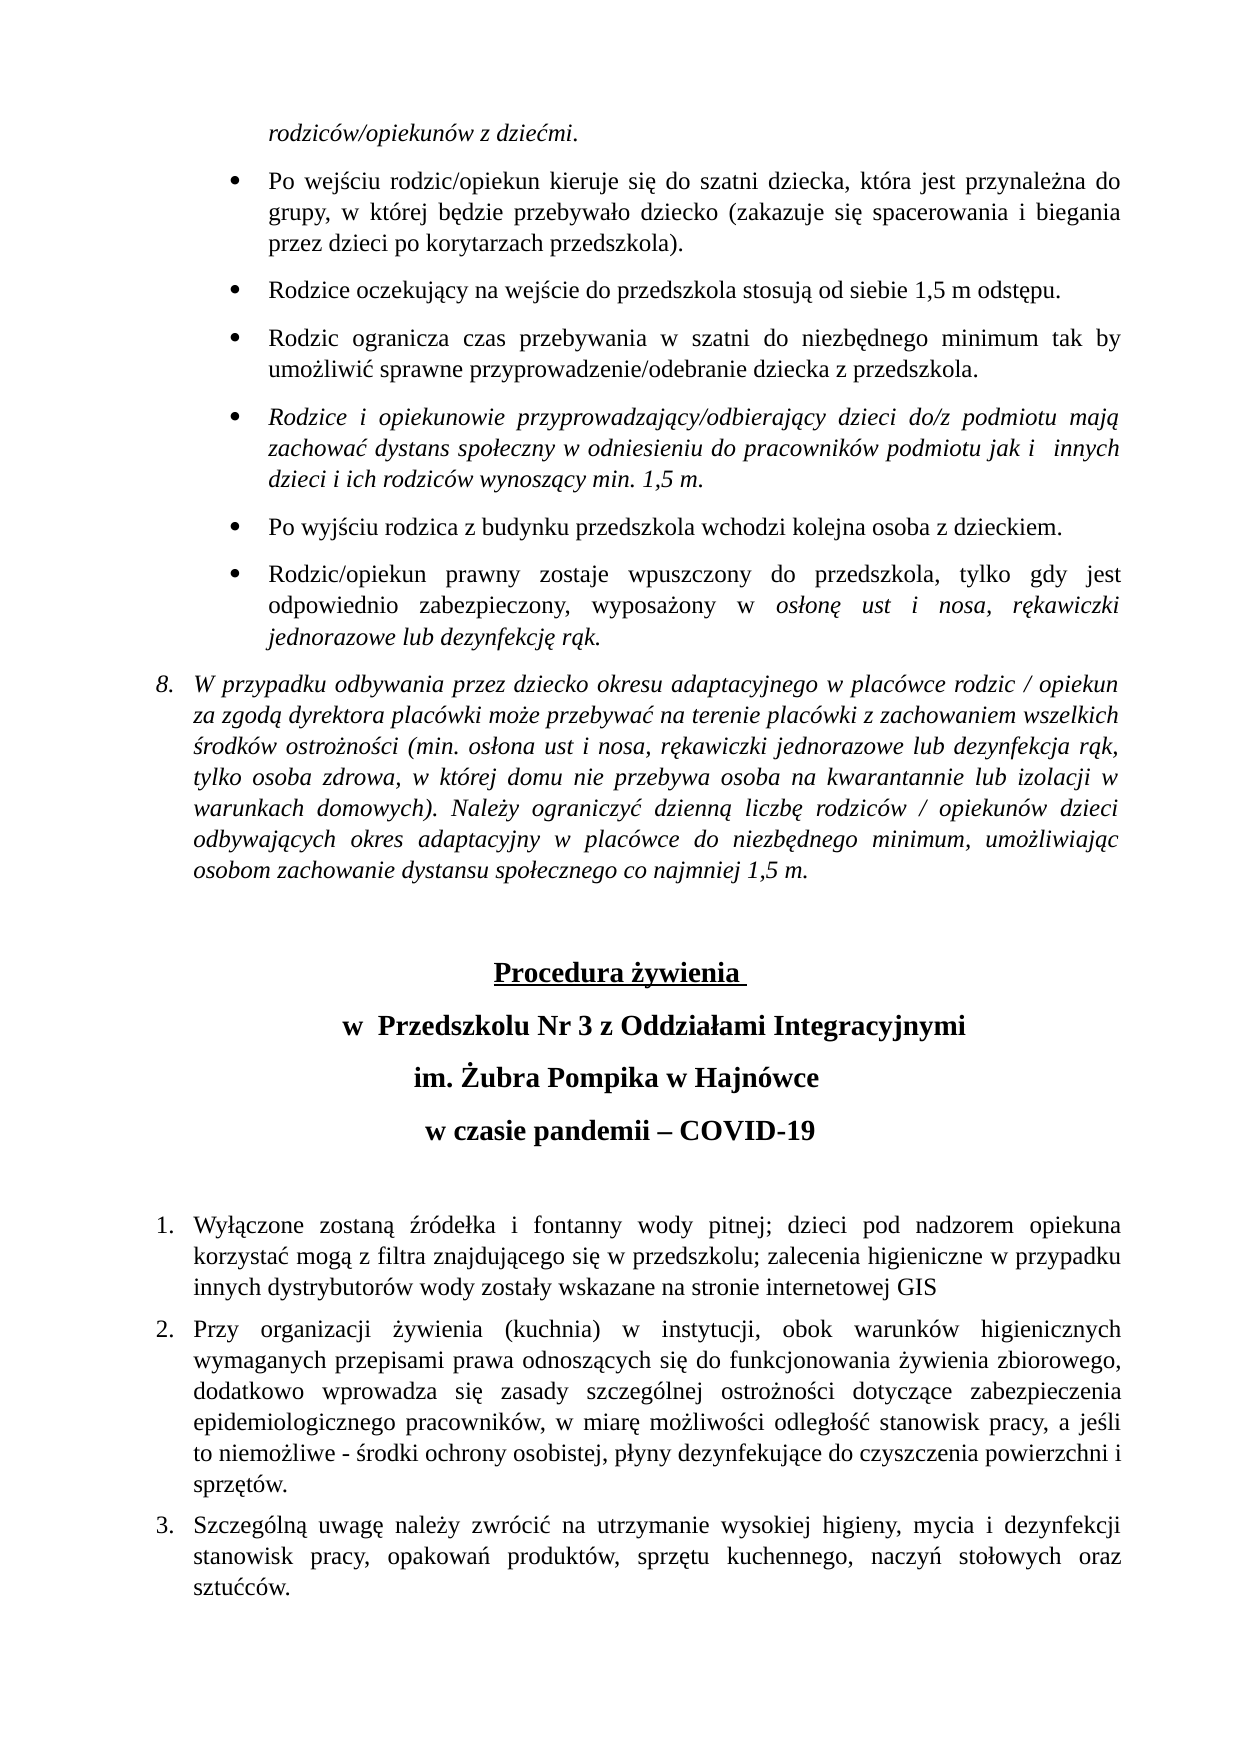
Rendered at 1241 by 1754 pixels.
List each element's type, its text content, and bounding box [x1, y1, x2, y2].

text Procedura żywienia [118, 955, 1122, 988]
list Rodzic ogranicza czas przebywania w szatni do niezbędnego minimum tak by umożliwić sprawne przyprowadzenie/odebranie dziecka z przedszkola. [231, 323, 1122, 383]
list rodziców/opiekunów z dziećmi. [231, 118, 1122, 147]
list Rodzice oczekujący na wejście do przedszkola stosują od siebie 1,5 m odstępu. [231, 276, 1122, 304]
list W przypadku odbywania przez dziecko okresu adaptacyjnego w placówce rodzic / opiekun za zgodą dyrektora placówki może przebywać na terenie placówki z zachowaniem wszelkich środków ostrożności (min. osłona ust i nosa, rękawiczki jednorazowe lub dezynfekcja rąk, tylko osoba zdrowa, w której domu nie przebywa osoba na kwarantannie lub izolacji w warunkach domowych). Należy ograniczyć dzienną liczbę rodziców / opiekunów dzieci odbywających okres adaptacyjny w placówce do niezbędnego minimum, umożliwiając osobom zachowanie dystansu społecznego co najmniej 1,5 m. [156, 669, 1122, 884]
text w Przedszkolu Nr 3 z Oddziałami Integracyjnymi [193, 1008, 1122, 1041]
list Przy organizacji żywienia (kuchnia) w instytucji, obok warunków higienicznych wymaganych przepisami prawa odnoszących się do funkcjonowania żywienia zbiorowego, dodatkowo wprowadza się zasady szczególnej ostrożności dotyczące zabezpieczenia epidemiologicznego pracowników, w miarę możliwości odległość stanowisk pracy, a jeśli to niemożliwe - środki ochrony osobistej, płyny dezynfekujące do czyszczenia powierzchni i sprzętów. [156, 1314, 1122, 1498]
list Rodzice i opiekunowie przyprowadzający/odbierający dzieci do/z podmiotu mają zachować dystans społeczny w odniesieniu do pracowników podmiotu jak i innych dzieci i ich rodziców wynoszący min. 1,5 m. [231, 402, 1122, 493]
text im. Żubra Pompika w Hajnówce [118, 1061, 1122, 1094]
list Po wyjściu rodzica z budynku przedszkola wchodzi kolejna osoba z dzieckiem. [231, 512, 1122, 541]
list Wyłączone zostaną źródełka i fontanny wody pitnej; dzieci pod nadzorem opiekuna korzystać mogą z filtra znajdującego się w przedszkolu; zalecenia higieniczne w przypadku innych dystrybutorów wody zostały wskazane na stronie internetowej GIS [156, 1210, 1122, 1301]
list Po wejściu rodzic/opiekun kieruje się do szatni dziecka, która jest przynależna do grupy, w której będzie przebywało dziecko (zakazuje się spacerowania i biegania przez dzieci po korytarzach przedszkola). [231, 166, 1122, 257]
list Szczególną uwagę należy zwrócić na utrzymanie wysokiej higieny, mycia i dezynfekcji stanowisk pracy, opakowań produktów, sprzętu kuchennego, naczyń stołowych oraz sztućców. [156, 1510, 1122, 1601]
text w czasie pandemii – COVID-19 [118, 1113, 1122, 1147]
list Rodzic/opiekun prawny zostaje wpuszczony do przedszkola, tylko gdy jest odpowiednio zabezpieczony, wyposażony w osłonę ust i nosa, rękawiczki jednorazowe lub dezynfekcję rąk. [231, 559, 1122, 650]
